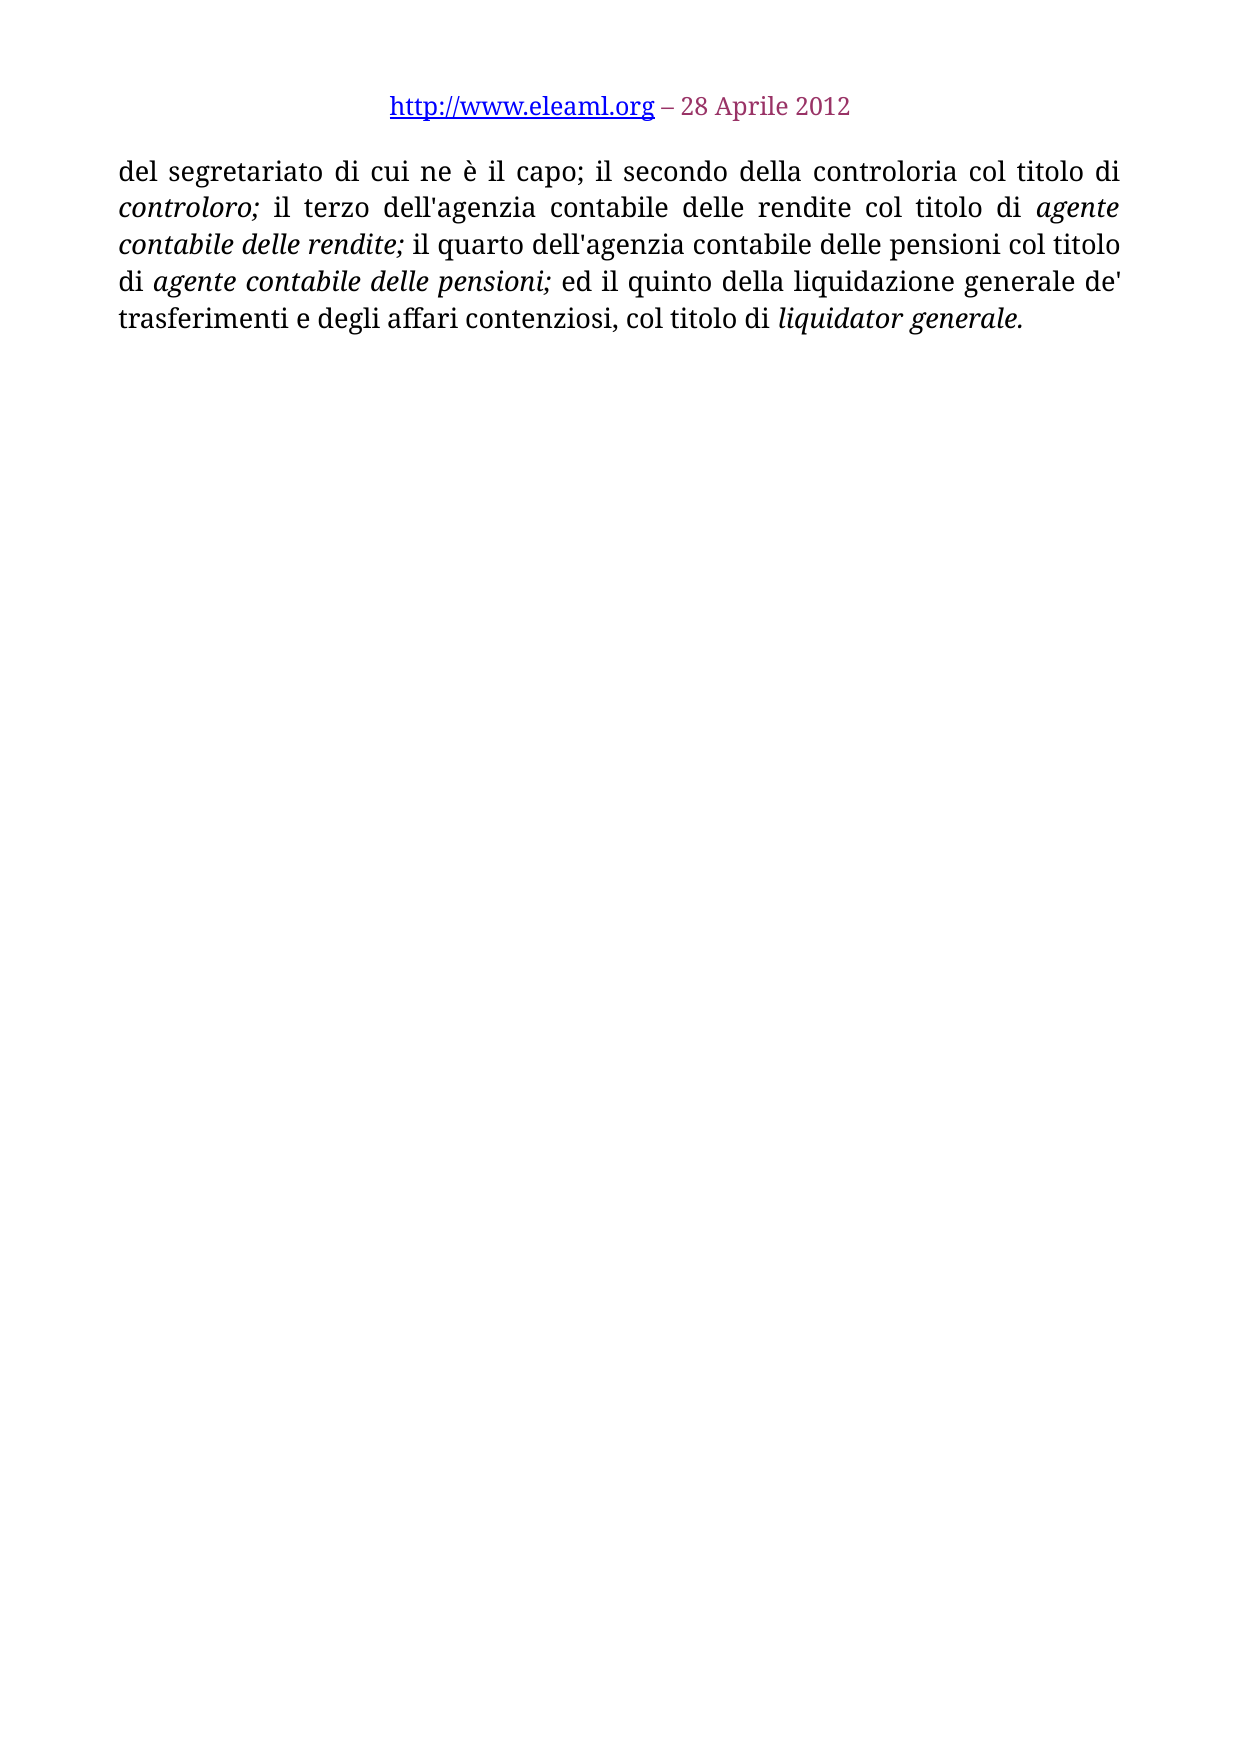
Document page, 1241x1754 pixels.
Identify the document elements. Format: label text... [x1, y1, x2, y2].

text del segretariato di cui ne è il capo; il secondo della controloria col titolo di controloro; il terzo dell'agenzia contabile delle rendite col titolo di agente contabile delle rendite; il quarto dell'agenzia contabile delle pensioni col titolo di agente contabile delle pensioni; ed il quinto della liquidazione generale de' trasferimenti e degli affari contenziosi, col titolo di liquidator generale. [118, 152, 1122, 336]
